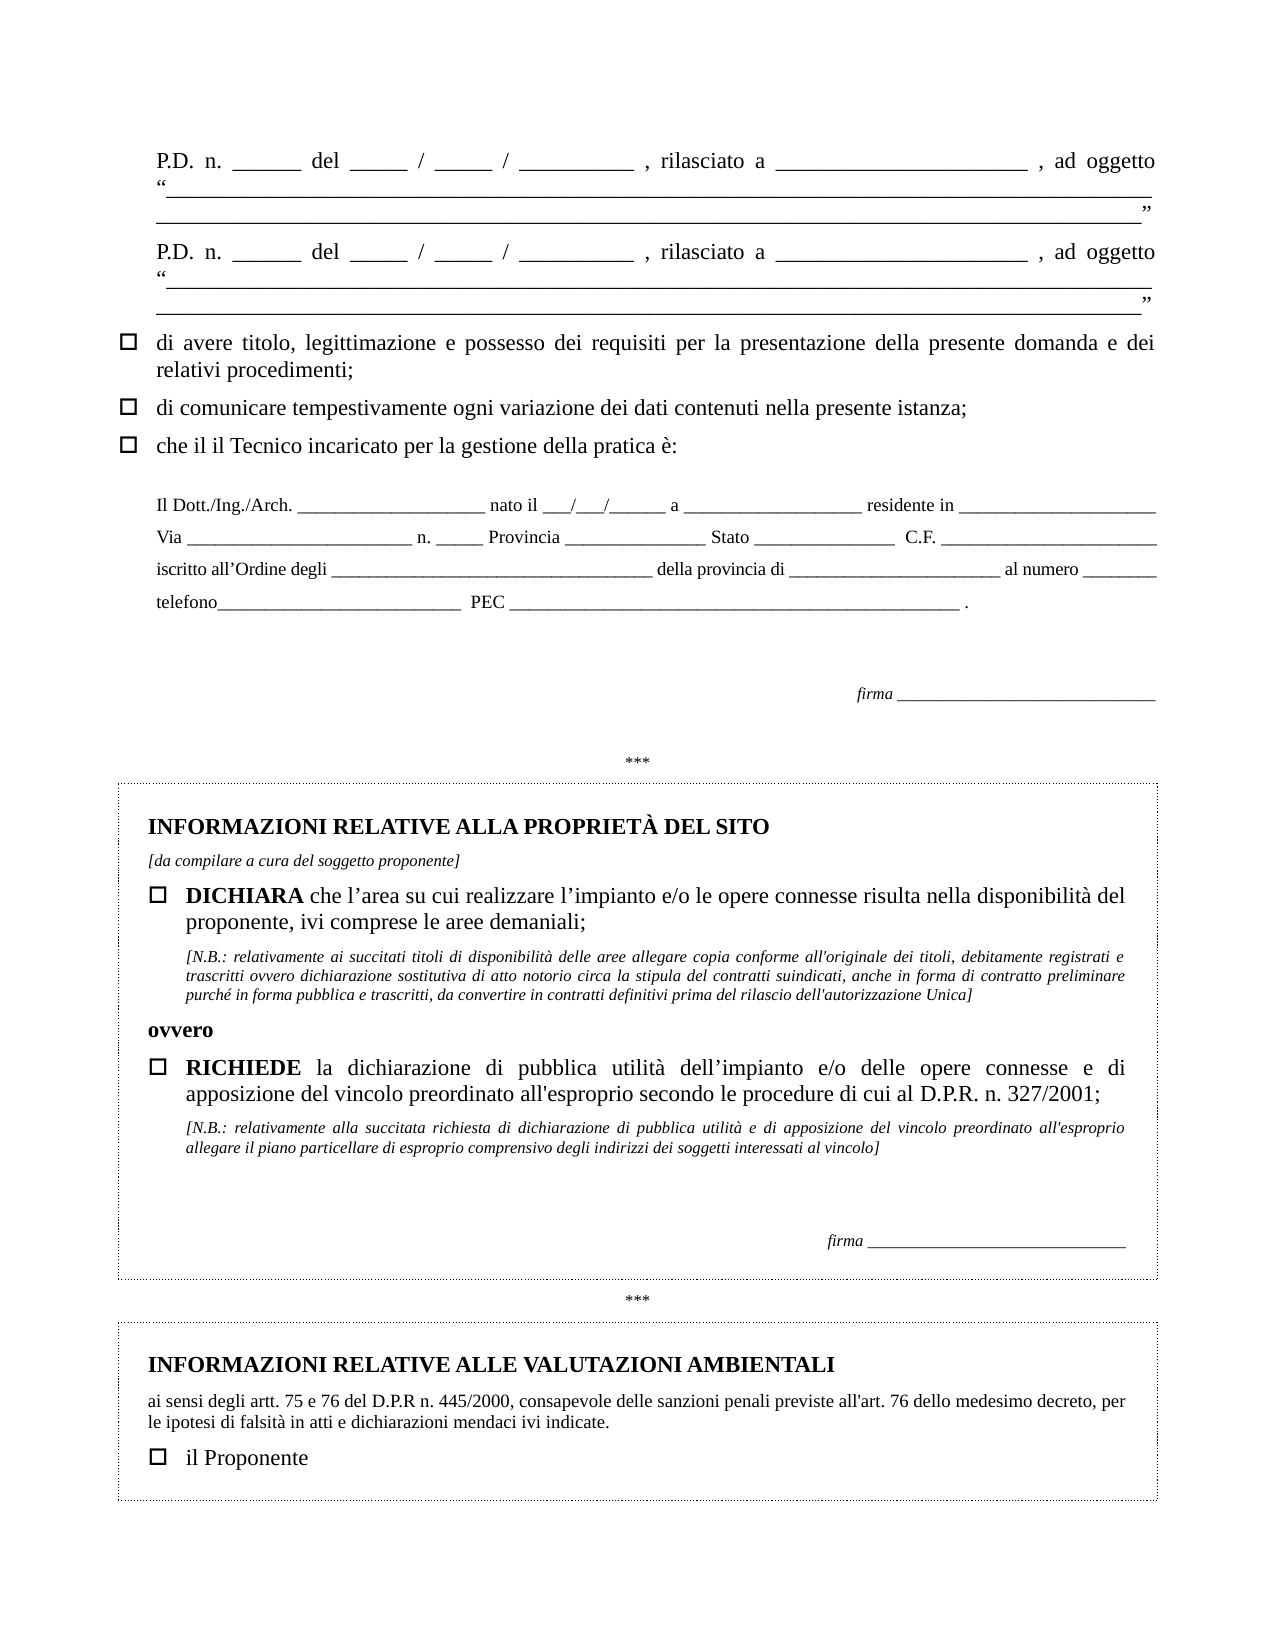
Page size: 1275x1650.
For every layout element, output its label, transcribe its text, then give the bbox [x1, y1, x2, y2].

text firma _______________________________ [118, 684, 1157, 703]
text *** [118, 1291, 1157, 1310]
list Il Dott./Ing./Arch. ____________________ nato il ___/___/______ a ___________________ residente in _____________________ Via ________________________ n. _____ Provincia _______________ Stato _______________ C.F. _______________________ iscritto all’Ordine degli ___________________________________ della provincia di _______________________ al numero ________ telefono__________________________ PEC ________________________________________________ . [118, 494, 1157, 612]
list che il il Tecnico incaricato per la gestione della pratica è: [118, 432, 1157, 458]
list di comunicare tempestivamente ogni variazione dei dati contenuti nella presente istanza; [118, 394, 1157, 420]
text [da compilare a cura del soggetto proponente] [118, 821, 1157, 852]
list [N.B.: relativamente ai succitati titoli di disponibilità delle aree allegare copia conforme all'originale dei titoli, debitamente registrati e trascritti ovvero dichiarazione sostitutiva di atto notorio circa la stipula del contratti suindicati, anche in forma di contratto preliminare purché in forma pubblica e trascritti, da convertire in contratti definitivi prima del rilascio dell'autorizzazione Unica] [118, 917, 1157, 986]
list di avere titolo, legittimazione e possesso dei requisiti per la presentazione della presente domanda e dei relativi procedimenti; [118, 329, 1157, 382]
list RICHIEDE la dichiarazione di pubblica utilità dell’impianto e/o delle opere connesse e di apposizione del vincolo preordinato all'esproprio secondo le procedure di cui al D.P.R. n. 327/2001; [118, 1024, 1157, 1089]
list [N.B.: relativamente alla succitata richiesta di dichiarazione di pubblica utilità e di apposizione del vincolo preordinato all'esproprio allegare il piano particellare di esproprio comprensivo degli indirizzi dei soggetti interessati al vincolo] [118, 1089, 1157, 1157]
list P.D. n. ______ del _____ / _____ / __________ , rilasciato a ______________________ , ad oggetto “____________________________________________________________________________________________________________________________________________________________________________” [118, 238, 1157, 317]
list DICHIARA che l’area su cui realizzare l’impianto e/o le opere connesse risulta nella disponibilità del proponente, ivi comprese le aree demaniali; [118, 852, 1157, 917]
list il Proponente [118, 1415, 1157, 1500]
text INFORMAZIONI RELATIVE ALLE VALUTAZIONI AMBIENTALI [118, 1322, 1157, 1360]
text *** [118, 752, 1157, 772]
text ai sensi degli artt. 75 e 76 del D.P.R n. 445/2000, consapevole delle sanzioni penali previste all'art. 76 dello medesimo decreto, per le ipotesi di falsità in atti e dichiarazioni mendaci ivi indicate. [118, 1360, 1157, 1415]
text firma _______________________________ [118, 1201, 1157, 1279]
text INFORMAZIONI RELATIVE ALLA PROPRIETÀ DEL SITO [118, 783, 1157, 821]
text ovvero [118, 986, 1157, 1024]
list P.D. n. ______ del _____ / _____ / __________ , rilasciato a ______________________ , ad oggetto “____________________________________________________________________________________________________________________________________________________________________________” [118, 148, 1157, 227]
